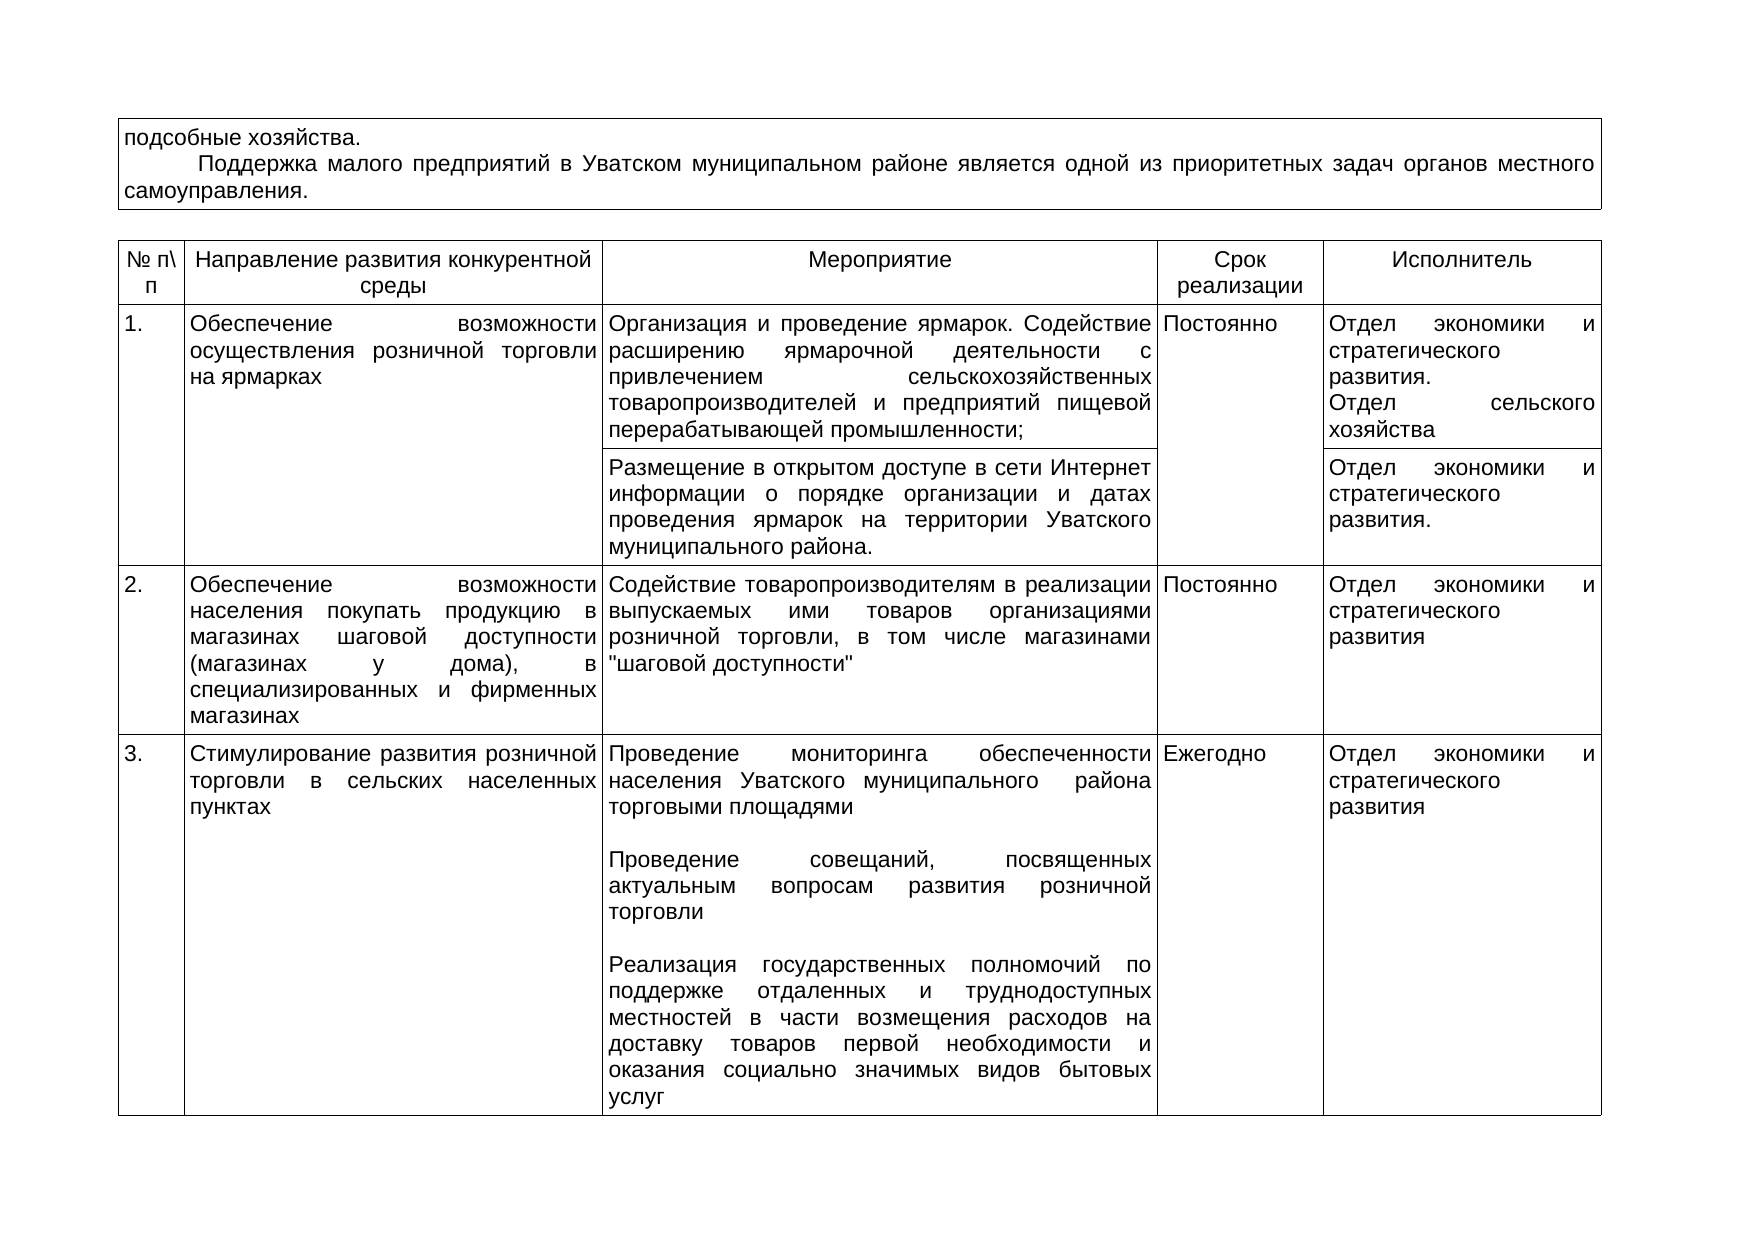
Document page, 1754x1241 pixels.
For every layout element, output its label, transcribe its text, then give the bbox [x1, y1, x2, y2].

table_cell Отдел экономики и стратегического развития [1324, 566, 1601, 734]
table_cell Постоянно [1158, 566, 1323, 734]
table_cell 1. [119, 305, 184, 565]
table_header Исполнитель [1324, 241, 1601, 304]
table_header Мероприятие [603, 241, 1157, 304]
table_cell Отдел экономики и стратегического развития. [1324, 449, 1601, 565]
table_cell Размещение в открытом доступе в сети Интернет информации о порядке организации и датах проведения ярмарок на территории Уватского муниципального района. [603, 449, 1157, 565]
table_cell Стимулирование развития розничной торговли в сельских населенных пунктах [185, 735, 602, 1115]
table_cell Организация и проведение ярмарок. Содействие расширению ярмарочной деятельности с привлечением сельскохозяйственных товаропроизводителей и предприятий пищевой перерабатывающей промышленности; [603, 305, 1157, 448]
table_cell Обеспечение возможности населения покупать продукцию в магазинах шаговой доступности (магазинах у дома), в специализированных и фирменных магазинах [185, 566, 602, 734]
table_cell подсобные хозяйства. Поддержка малого предприятий в Уватском муниципальном районе является одной из приоритетных задач органов местного самоуправления. [119, 119, 1601, 209]
table_cell Постоянно [1158, 305, 1323, 565]
table_cell 3. [119, 735, 184, 1115]
table_header № п\п [119, 241, 184, 304]
table_cell Ежегодно [1158, 735, 1323, 1115]
table_header Срок реализации [1158, 241, 1323, 304]
table_header Направление развития конкурентной среды [185, 241, 602, 304]
table_cell Обеспечение возможности осуществления розничной торговли на ярмарках [185, 305, 602, 565]
table_cell Содействие товаропроизводителям в реализации выпускаемых ими товаров организациями розничной торговли, в том числе магазинами "шаговой доступности" [603, 566, 1157, 734]
table_cell Проведение мониторинга обеспеченности населения Уватского муниципального района торговыми площадями Проведение совещаний, посвященных актуальным вопросам развития розничной торговли Реализация государственных полномочий по поддержке отдаленных и труднодоступных местностей в части возмещения расходов на доставку товаров первой необходимости и оказания социально значимых видов бытовых услуг [603, 735, 1157, 1115]
table_cell Отдел экономики и стратегического развития. Отдел сельского хозяйства [1324, 305, 1601, 448]
table_cell Отдел экономики и стратегического развития [1324, 735, 1601, 1115]
table_cell 2. [119, 566, 184, 734]
